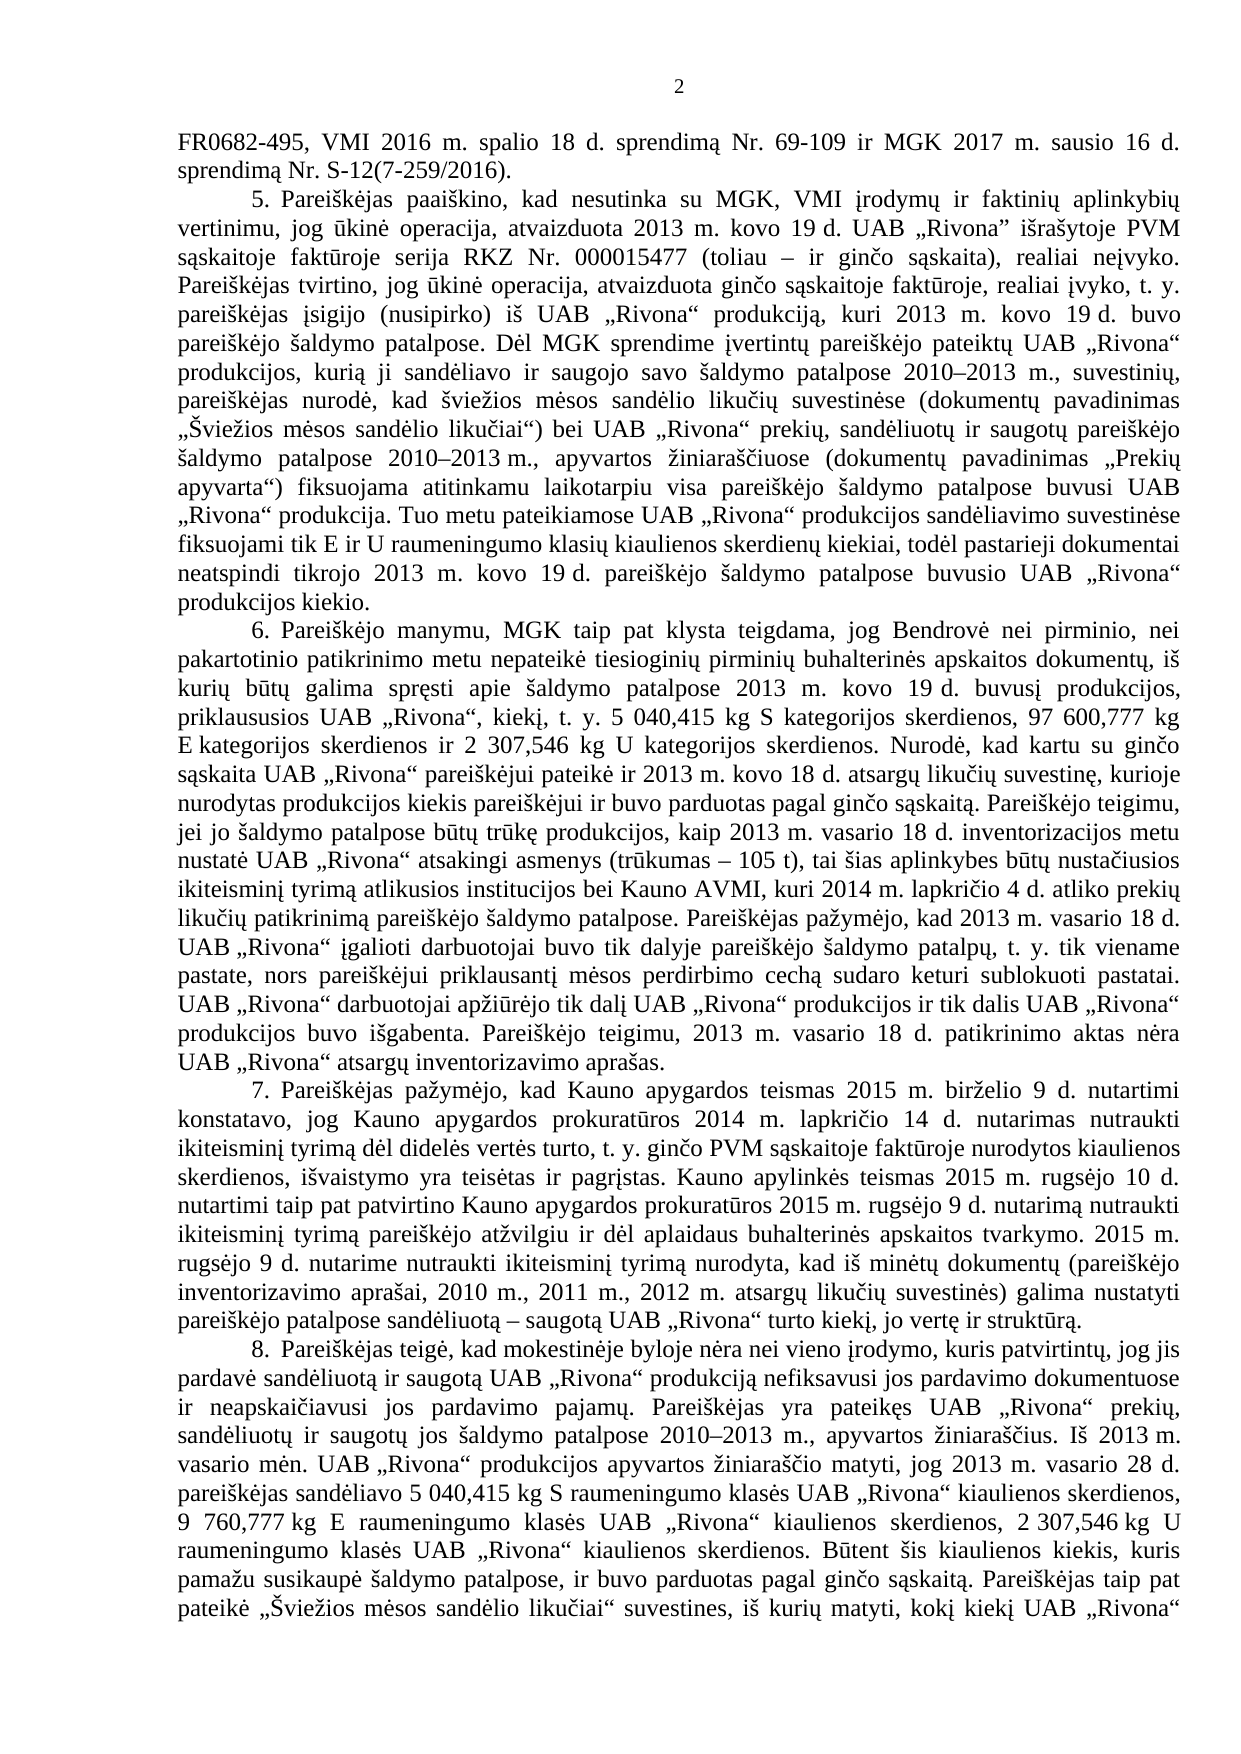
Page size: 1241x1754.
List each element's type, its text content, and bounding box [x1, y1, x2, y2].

text 8. Pareiškėjas teigė, kad mokestinėje byloje nėra nei vieno įrodymo, kuris patvirtintų, jog jis pardavė sandėliuotą ir saugotą UAB „Rivona“ produkciją nefiksavusi jos pardavimo dokumentuose ir neapskaičiavusi jos pardavimo pajamų. Pareiškėjas yra pateikęs UAB „Rivona“ prekių, sandėliuotų ir saugotų jos šaldymo patalpose 2010–2013 m., apyvartos žiniaraščius. Iš 2013 m. vasario mėn. UAB „Rivona“ produkcijos apyvartos žiniaraščio matyti, jog 2013 m. vasario 28 d. pareiškėjas sandėliavo 5 040,415 kg S raumeningumo klasės UAB „Rivona“ kiaulienos skerdienos, 9 760,777 kg E raumeningumo klasės UAB „Rivona“ kiaulienos skerdienos, 2 307,546 kg U raumeningumo klasės UAB „Rivona“ kiaulienos skerdienos. Būtent šis kiaulienos kiekis, kuris pamažu susikaupė šaldymo patalpose, ir buvo parduotas pagal ginčo sąskaitą. Pareiškėjas taip pat pateikė „Šviežios mėsos sandėlio likučiai“ suvestines, iš kurių matyti, kokį kiekį UAB „Rivona“ [177, 1334, 1181, 1622]
text 5. Pareiškėjas paaiškino, kad nesutinka su MGK, VMI įrodymų ir faktinių aplinkybių vertinimu, jog ūkinė operacija, atvaizduota 2013 m. kovo 19 d. UAB „Rivona” išrašytoje PVM sąskaitoje faktūroje serija RKZ Nr. 000015477 (toliau – ir ginčo sąskaita), realiai neįvyko. Pareiškėjas tvirtino, jog ūkinė operacija, atvaizduota ginčo sąskaitoje faktūroje, realiai įvyko, t. y. pareiškėjas įsigijo (nusipirko) iš UAB „Rivona“ produkciją, kuri 2013 m. kovo 19 d. buvo pareiškėjo šaldymo patalpose. Dėl MGK sprendime įvertintų pareiškėjo pateiktų UAB „Rivona“ produkcijos, kurią ji sandėliavo ir saugojo savo šaldymo patalpose 2010–2013 m., suvestinių, pareiškėjas nurodė, kad šviežios mėsos sandėlio likučių suvestinėse (dokumentų pavadinimas „Šviežios mėsos sandėlio likučiai“) bei UAB „Rivona“ prekių, sandėliuotų ir saugotų pareiškėjo šaldymo patalpose 2010–2013 m., apyvartos žiniaraščiuose (dokumentų pavadinimas „Prekių apyvarta“) fiksuojama atitinkamu laikotarpiu visa pareiškėjo šaldymo patalpose buvusi UAB „Rivona“ produkcija. Tuo metu pateikiamose UAB „Rivona“ produkcijos sandėliavimo suvestinėse fiksuojami tik E ir U raumeningumo klasių kiaulienos skerdienų kiekiai, todėl pastarieji dokumentai neatspindi tikrojo 2013 m. kovo 19 d. pareiškėjo šaldymo patalpose buvusio UAB „Rivona“ produkcijos kiekio. [177, 184, 1181, 615]
text 6. Pareiškėjo manymu, MGK taip pat klysta teigdama, jog Bendrovė nei pirminio, nei pakartotinio patikrinimo metu nepateikė tiesioginių pirminių buhalterinės apskaitos dokumentų, iš kurių būtų galima spręsti apie šaldymo patalpose 2013 m. kovo 19 d. buvusį produkcijos, priklaususios UAB „Rivona“, kiekį, t. y. 5 040,415 kg S kategorijos skerdienos, 97 600,777 kg E kategorijos skerdienos ir 2 307,546 kg U kategorijos skerdienos. Nurodė, kad kartu su ginčo sąskaita UAB „Rivona“ pareiškėjui pateikė ir 2013 m. kovo 18 d. atsargų likučių suvestinę, kurioje nurodytas produkcijos kiekis pareiškėjui ir buvo parduotas pagal ginčo sąskaitą. Pareiškėjo teigimu, jei jo šaldymo patalpose būtų trūkę produkcijos, kaip 2013 m. vasario 18 d. inventorizacijos metu nustatė UAB „Rivona“ atsakingi asmenys (trūkumas – 105 t), tai šias aplinkybes būtų nustačiusios ikiteisminį tyrimą atlikusios institucijos bei Kauno AVMI, kuri 2014 m. lapkričio 4 d. atliko prekių likučių patikrinimą pareiškėjo šaldymo patalpose. Pareiškėjas pažymėjo, kad 2013 m. vasario 18 d. UAB „Rivona“ įgalioti darbuotojai buvo tik dalyje pareiškėjo šaldymo patalpų, t. y. tik viename pastate, nors pareiškėjui priklausantį mėsos perdirbimo cechą sudaro keturi sublokuoti pastatai. UAB „Rivona“ darbuotojai apžiūrėjo tik dalį UAB „Rivona“ produkcijos ir tik dalis UAB „Rivona“ produkcijos buvo išgabenta. Pareiškėjo teigimu, 2013 m. vasario 18 d. patikrinimo aktas nėra UAB „Rivona“ atsargų inventorizavimo aprašas. [177, 615, 1181, 1075]
text FR0682-495, VMI 2016 m. spalio 18 d. sprendimą Nr. 69-109 ir MGK 2017 m. sausio 16 d. sprendimą Nr. S-12(7-259/2016). [177, 127, 1181, 184]
text 7. Pareiškėjas pažymėjo, kad Kauno apygardos teismas 2015 m. birželio 9 d. nutartimi konstatavo, jog Kauno apygardos prokuratūros 2014 m. lapkričio 14 d. nutarimas nutraukti ikiteisminį tyrimą dėl didelės vertės turto, t. y. ginčo PVM sąskaitoje faktūroje nurodytos kiaulienos skerdienos, išvaistymo yra teisėtas ir pagrįstas. Kauno apylinkės teismas 2015 m. rugsėjo 10 d. nutartimi taip pat patvirtino Kauno apygardos prokuratūros 2015 m. rugsėjo 9 d. nutarimą nutraukti ikiteisminį tyrimą pareiškėjo atžvilgiu ir dėl aplaidaus buhalterinės apskaitos tvarkymo. 2015 m. rugsėjo 9 d. nutarime nutraukti ikiteisminį tyrimą nurodyta, kad iš minėtų dokumentų (pareiškėjo inventorizavimo aprašai, 2010 m., 2011 m., 2012 m. atsargų likučių suvestinės) galima nustatyti pareiškėjo patalpose sandėliuotą – saugotą UAB „Rivona“ turto kiekį, jo vertę ir struktūrą. [177, 1075, 1181, 1334]
